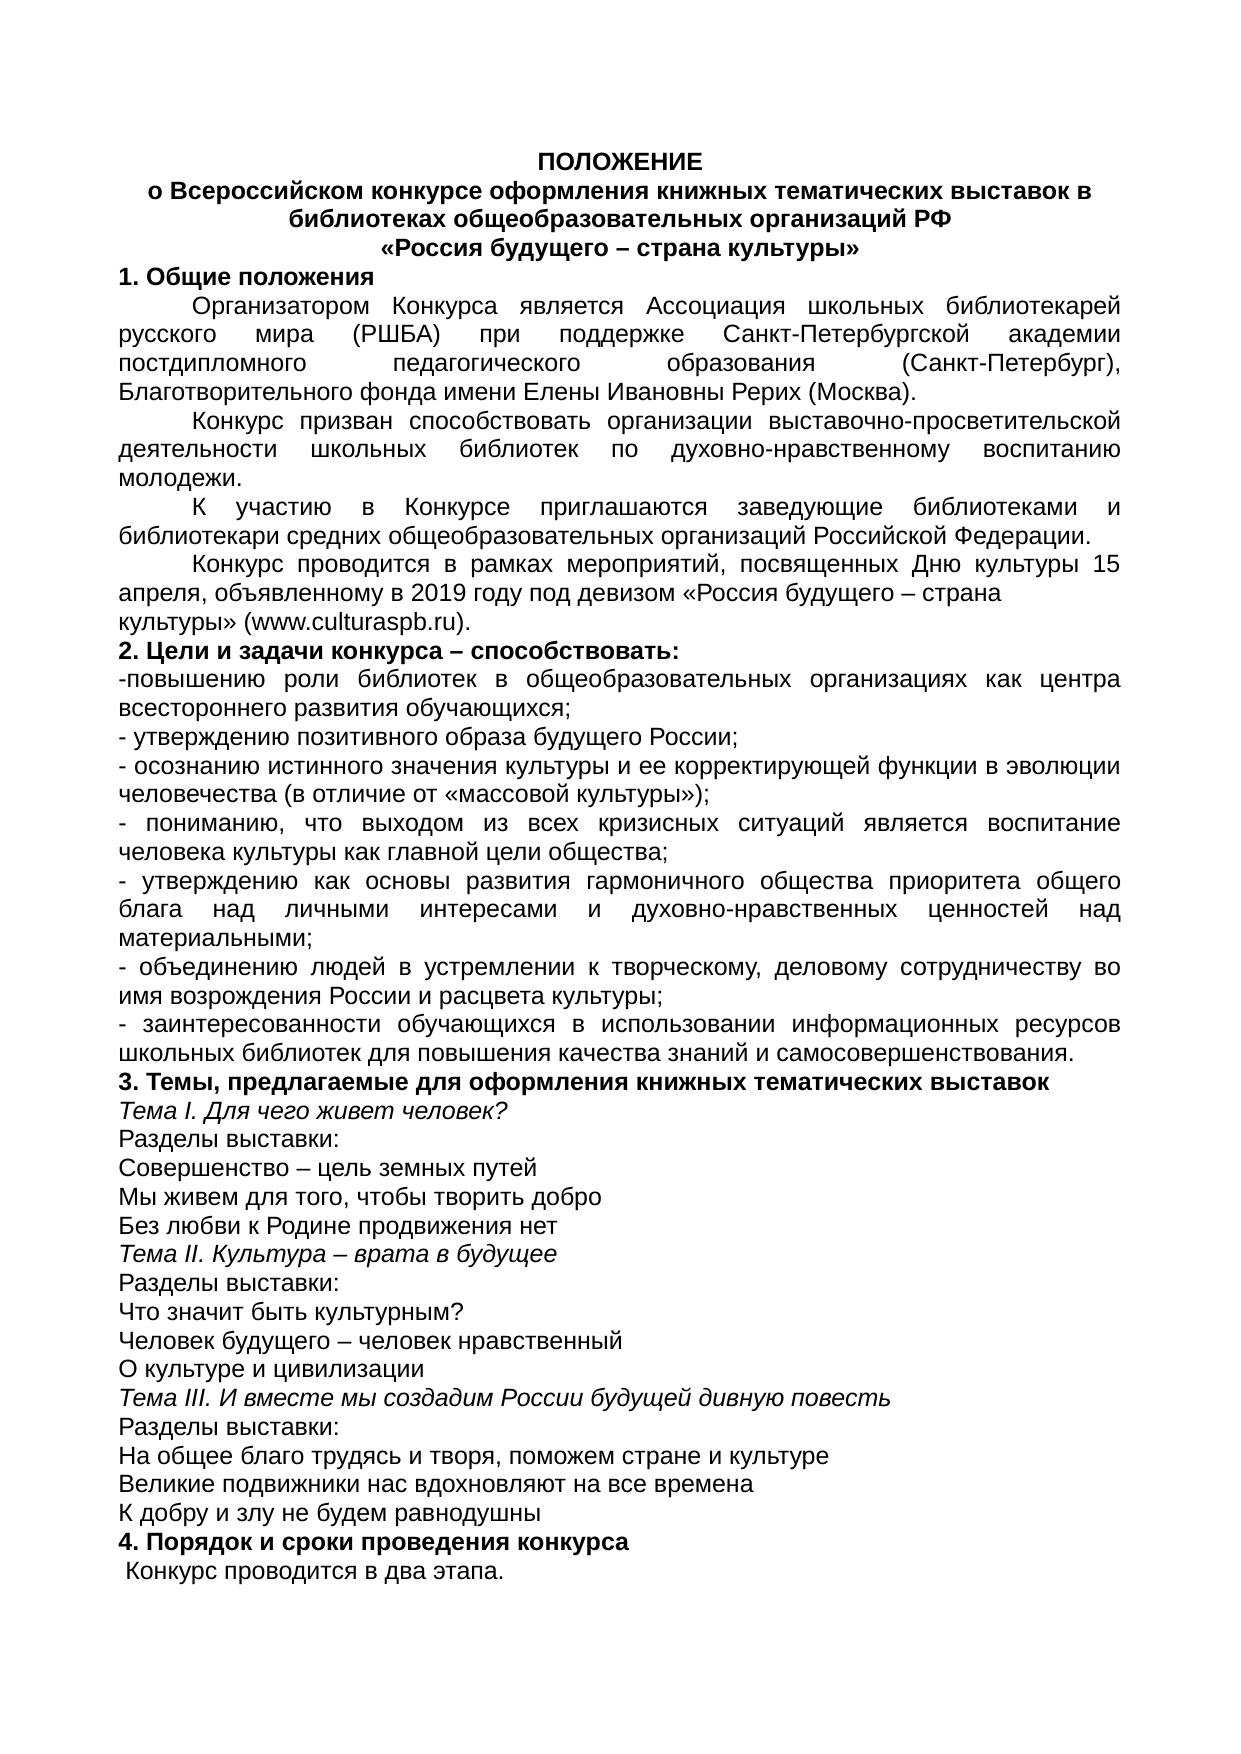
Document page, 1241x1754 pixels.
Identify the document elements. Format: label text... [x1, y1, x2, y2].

text -повышению роли библиотек в общеобразовательных организациях как центра всестороннего развития обучающихся; [118, 664, 1122, 722]
text 3. Темы, предлагаемые для оформления книжных тематических выставок [118, 1067, 1122, 1096]
text Мы живем для того, чтобы творить добро [118, 1182, 1122, 1211]
text культуры» (www.culturaspb.ru). [118, 607, 1122, 636]
text Разделы выставки: [118, 1124, 1122, 1153]
text Тема III. И вместе мы создадим России будущей дивную повесть [118, 1383, 1122, 1412]
text 2. Цели и задачи конкурса – способствовать: [118, 636, 1122, 664]
text Человек будущего – человек нравственный [118, 1326, 1122, 1354]
text - утверждению позитивного образа будущего России; [118, 722, 1122, 751]
text о Всероссийском конкурсе оформления книжных тематических выставок в библиотеках общеобразовательных организаций РФ [118, 176, 1122, 233]
text Великие подвижники нас вдохновляют на все времена [118, 1469, 1122, 1498]
text На общее благо трудясь и творя, поможем стране и культуре [118, 1441, 1122, 1469]
text Тема II. Культура – врата в будущее [118, 1239, 1122, 1268]
text - пониманию, что выходом из всех кризисных ситуаций является воспитание человека культуры как главной цели общества; [118, 808, 1122, 866]
text Организатором Конкурса является Ассоциация школьных библиотекарей русского мира (РШБА) при поддержке Санкт-Петербургской академии постдипломного педагогического образования (Санкт-Петербург), Благотворительного фонда имени Елены Ивановны Рерих (Москва). [118, 291, 1122, 406]
text - заинтересованности обучающихся в использовании информационных ресурсов школьных библиотек для повышения качества знаний и самосовершенствования. [118, 1009, 1122, 1067]
text Без любви к Родине продвижения нет [118, 1211, 1122, 1239]
text - утверждению как основы развития гармоничного общества приоритета общего блага над личными интересами и духовно-нравственных ценностей над материальными; [118, 866, 1122, 952]
text ПОЛОЖЕНИЕ [118, 147, 1122, 176]
text Тема I. Для чего живет человек? [118, 1096, 1122, 1124]
text Разделы выставки: [118, 1268, 1122, 1297]
text Что значит быть культурным? [118, 1297, 1122, 1326]
text 4. Порядок и сроки проведения конкурса [118, 1527, 1122, 1556]
text - объединению людей в устремлении к творческому, деловому сотрудничеству во имя возрождения России и расцвета культуры; [118, 952, 1122, 1009]
text Разделы выставки: [118, 1412, 1122, 1441]
text 1. Общие положения [118, 262, 1122, 291]
text «Россия будущего – страна культуры» [118, 233, 1122, 262]
text О культуре и цивилизации [118, 1354, 1122, 1383]
text Конкурс проводится в рамках мероприятий, посвященных Дню культуры 15 апреля, объявленному в 2019 году под девизом «Россия будущего – страна [118, 549, 1122, 607]
text К добру и злу не будем равнодушны [118, 1498, 1122, 1527]
text Конкурс проводится в два этапа. [118, 1556, 1122, 1584]
text К участию в Конкурсе приглашаются заведующие библиотеками и библиотекари средних общеобразовательных организаций Российской Федерации. [118, 492, 1122, 549]
text Совершенство – цель земных путей [118, 1153, 1122, 1182]
text - осознанию истинного значения культуры и ее корректирующей функции в эволюции человечества (в отличие от «массовой культуры»); [118, 751, 1122, 808]
text Конкурс призван способствовать организации выставочно-просветительской деятельности школьных библиотек по духовно-нравственному воспитанию молодежи. [118, 406, 1122, 492]
